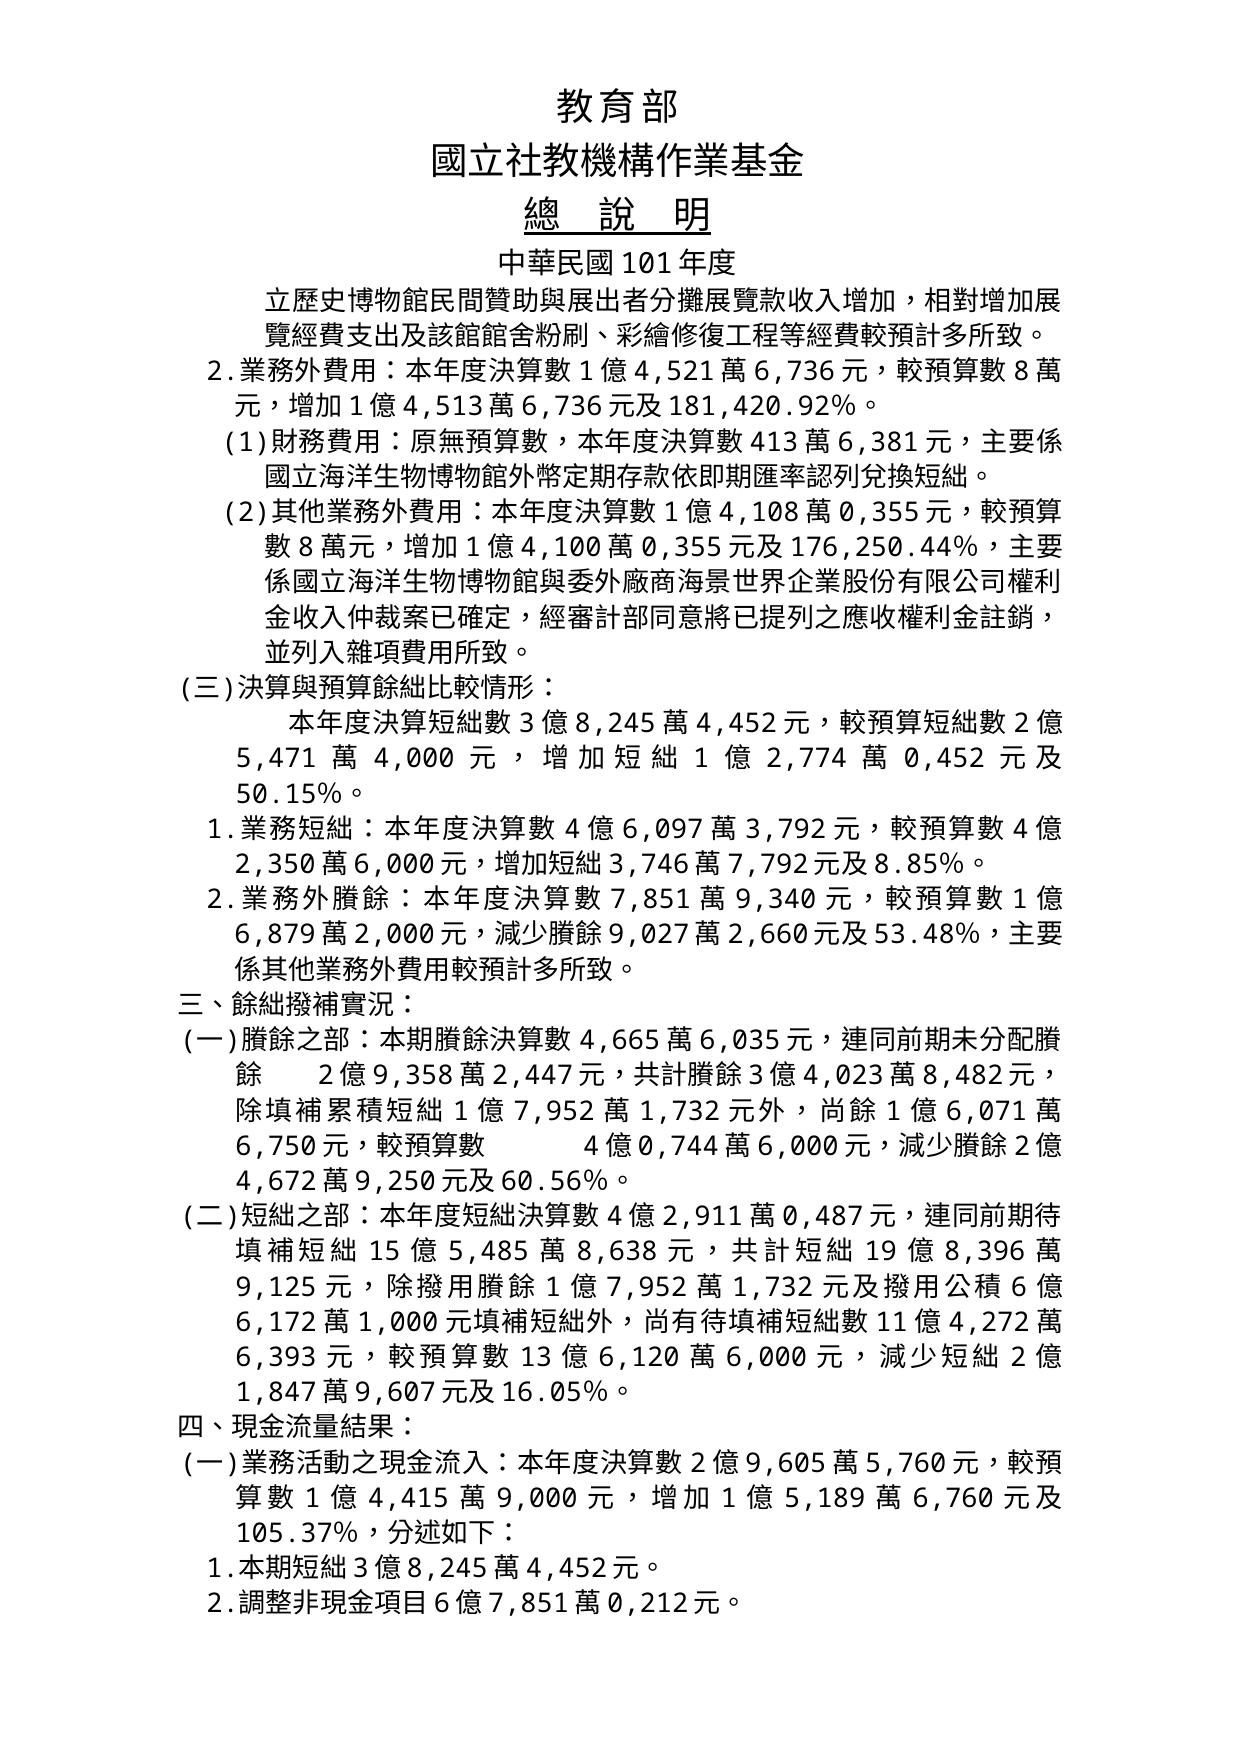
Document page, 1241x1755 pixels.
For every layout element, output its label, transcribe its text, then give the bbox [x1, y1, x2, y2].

text 三、餘絀撥補實況： [177, 986, 1063, 1021]
text 2.業務外賸餘：本年度決算數7,851萬9,340元，較預算數1億6,879萬2,000元，減少賸餘9,027萬2,660元及53.48％，主要係其他業務外費用較預計多所致。 [206, 881, 1063, 986]
text (二)短絀之部：本年度短絀決算數4億2,911萬0,487元，連同前期待填補短絀15億5,485萬8,638元，共計短絀19億8,396萬9,125元，除撥用賸餘1億7,952萬1,732元及撥用公積6億6,172萬1,000元填補短絀外，尚有待填補短絀數11億4,272萬6,393元，較預算數13億6,120萬6,000元，減少短絀2億1,847萬9,607元及16.05％。 [180, 1197, 1063, 1409]
text 2.業務外費用：本年度決算數1億4,521萬6,736元，較預算數8萬元，增加1億4,513萬6,736元及181,420.92％。 [206, 352, 1063, 423]
text 2.調整非現金項目6億7,851萬0,212元。 [206, 1585, 1063, 1620]
text 立歷史博物館民間贊助與展出者分攤展覽款收入增加，相對增加展覽經費支出及該館館舍粉刷、彩繪修復工程等經費較預計多所致。 [221, 282, 1063, 352]
text 四、現金流量結果： [177, 1409, 1063, 1444]
text 1.業務短絀：本年度決算數4億6,097萬3,792元，較預算數4億2,350萬6,000元，增加短絀3,746萬7,792元及8.85％。 [206, 810, 1063, 881]
text (一)業務活動之現金流入：本年度決算數2億9,605萬5,760元，較預算數1億4,415萬9,000元，增加1億5,189萬6,760元及105.37％，分述如下： [180, 1444, 1063, 1549]
text (1)財務費用：原無預算數，本年度決算數413萬6,381元，主要係國立海洋生物博物館外幣定期存款依即期匯率認列兌換短絀。 [221, 423, 1063, 493]
text (一)賸餘之部：本期賸餘決算數4,665萬6,035元，連同前期未分配賸餘 2億9,358萬2,447元，共計賸餘3億4,023萬8,482元，除填補累積短絀1億7,952萬1,732元外，尚餘1億6,071萬6,750元，較預算數 4億0,744萬6,000元，減少賸餘2億4,672萬9,250元及60.56％。 [180, 1021, 1063, 1197]
text 本年度決算短絀數3億8,245萬4,452元，較預算短絀數2億5,471萬4,000元，增加短絀1億2,774萬0,452元及50.15％。 [235, 704, 1063, 810]
text (三)決算與預算餘絀比較情形： [177, 669, 1063, 704]
text (2)其他業務外費用：本年度決算數1億4,108萬0,355元，較預算數8萬元，增加1億4,100萬0,355元及176,250.44％，主要係國立海洋生物博物館與委外廠商海景世界企業股份有限公司權利金收入仲裁案已確定，經審計部同意將已提列之應收權利金註銷，並列入雜項費用所致。 [221, 493, 1063, 669]
text 1.本期短絀3億8,245萬4,452元。 [206, 1549, 1063, 1585]
